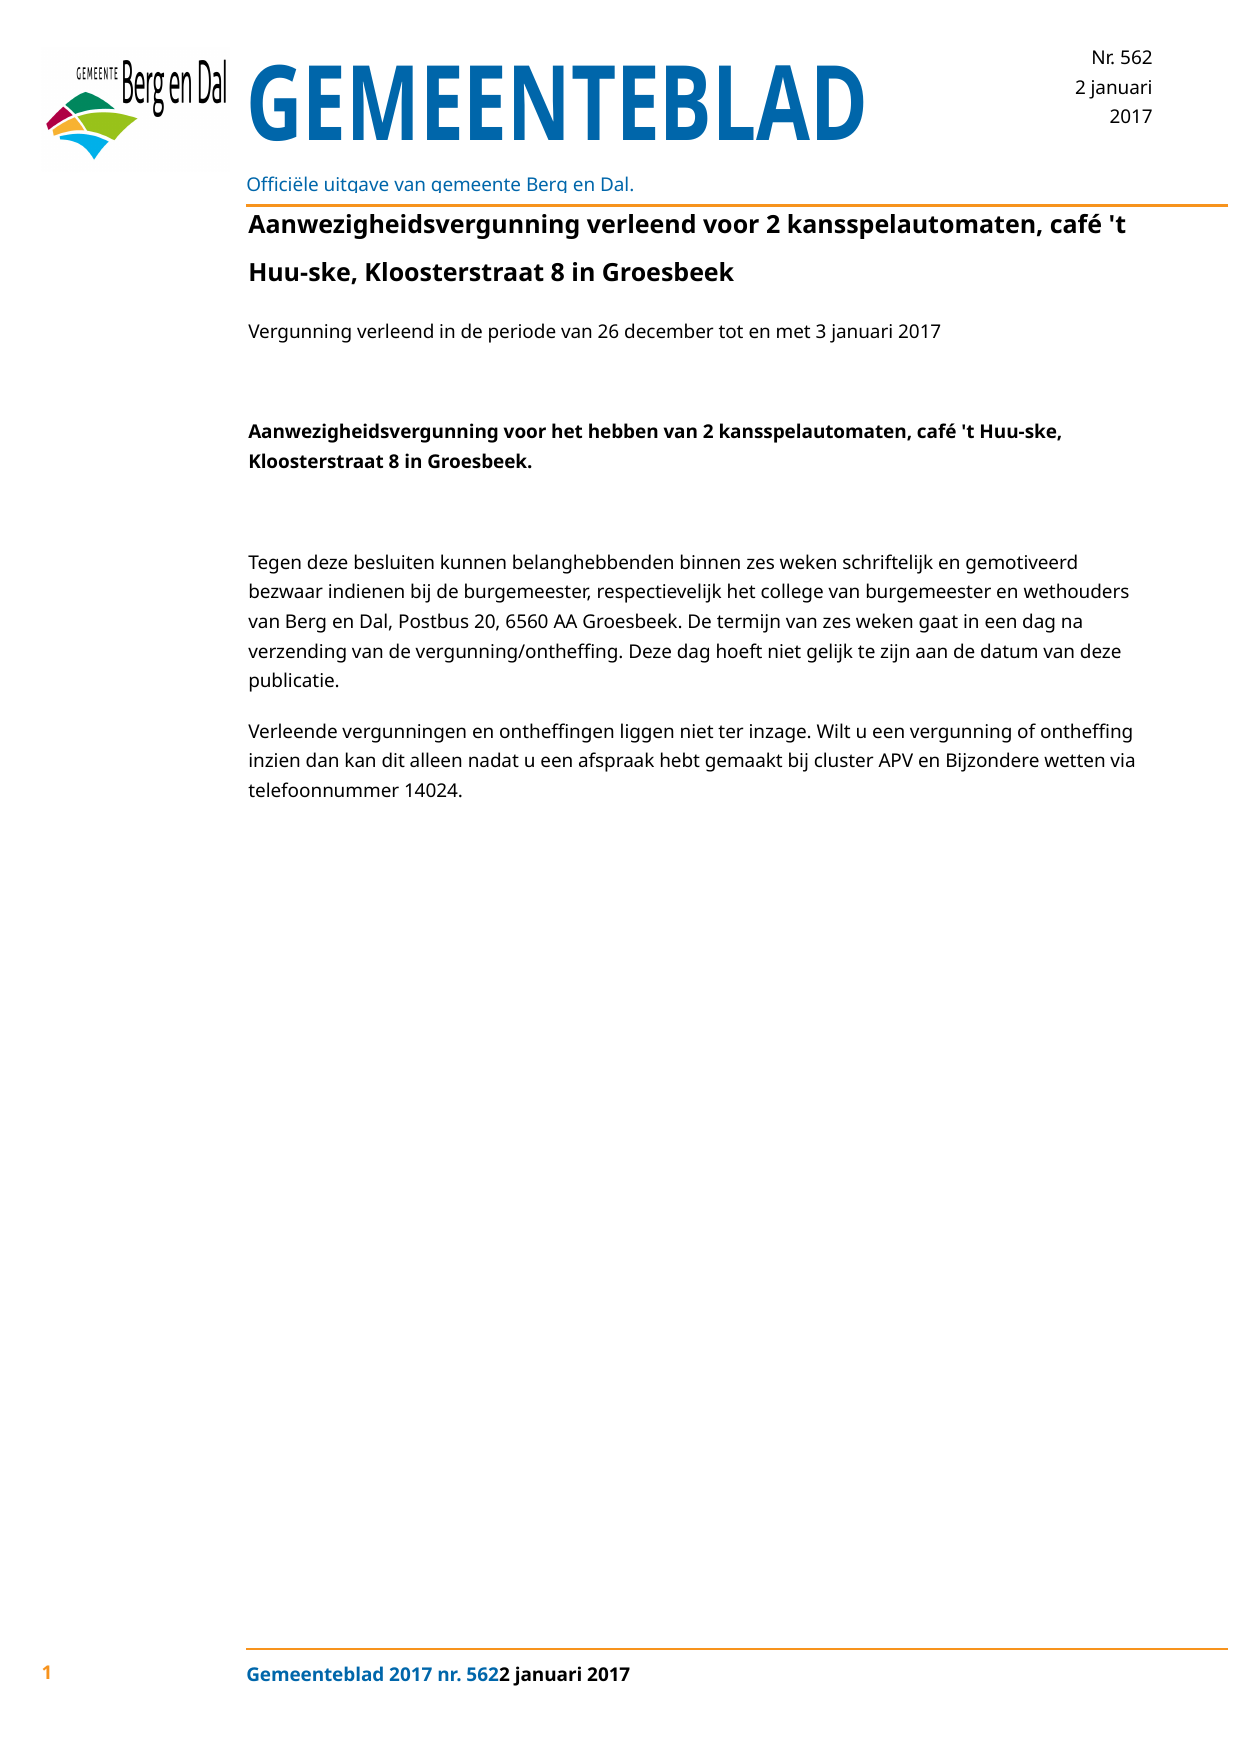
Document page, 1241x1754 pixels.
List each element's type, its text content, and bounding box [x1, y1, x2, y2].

text Verleende vergunningen en ontheffingen liggen niet ter inzage. Wilt u een vergunning of ontheffing inzien dan kan dit alleen nadat u een afspraak hebt gemaakt bij cluster APV en Bijzondere wetten via telefoonnummer 14024. [248, 718, 1152, 803]
text Aanwezigheidsvergunning verleend voor 2 kansspelautomaten, café 't Huu-ske, Kloosterstraat 8 in Groesbeek [248, 207, 1152, 288]
text Aanwezigheidsvergunning voor het hebben van 2 kansspelautomaten, café 't Huu-ske, Kloosterstraat 8 in Groesbeek. [248, 419, 1152, 474]
text Vergunning verleend in de periode van 26 december tot en met 3 januari 2017 [248, 318, 1152, 344]
text Tegen deze besluiten kunnen belanghebbenden binnen zes weken schriftelijk en gemotiveerd bezwaar indienen bij de burgemeester, respectievelijk het college van burgemeester en wethouders van Berg en Dal, Postbus 20, 6560 AA Groesbeek. De termijn van zes weken gaat in een dag na verzending van de vergunning/ontheffing. Deze dag hoeft niet gelijk te zijn aan de datum van deze publicatie. [248, 549, 1152, 693]
picture [41, 47, 231, 172]
